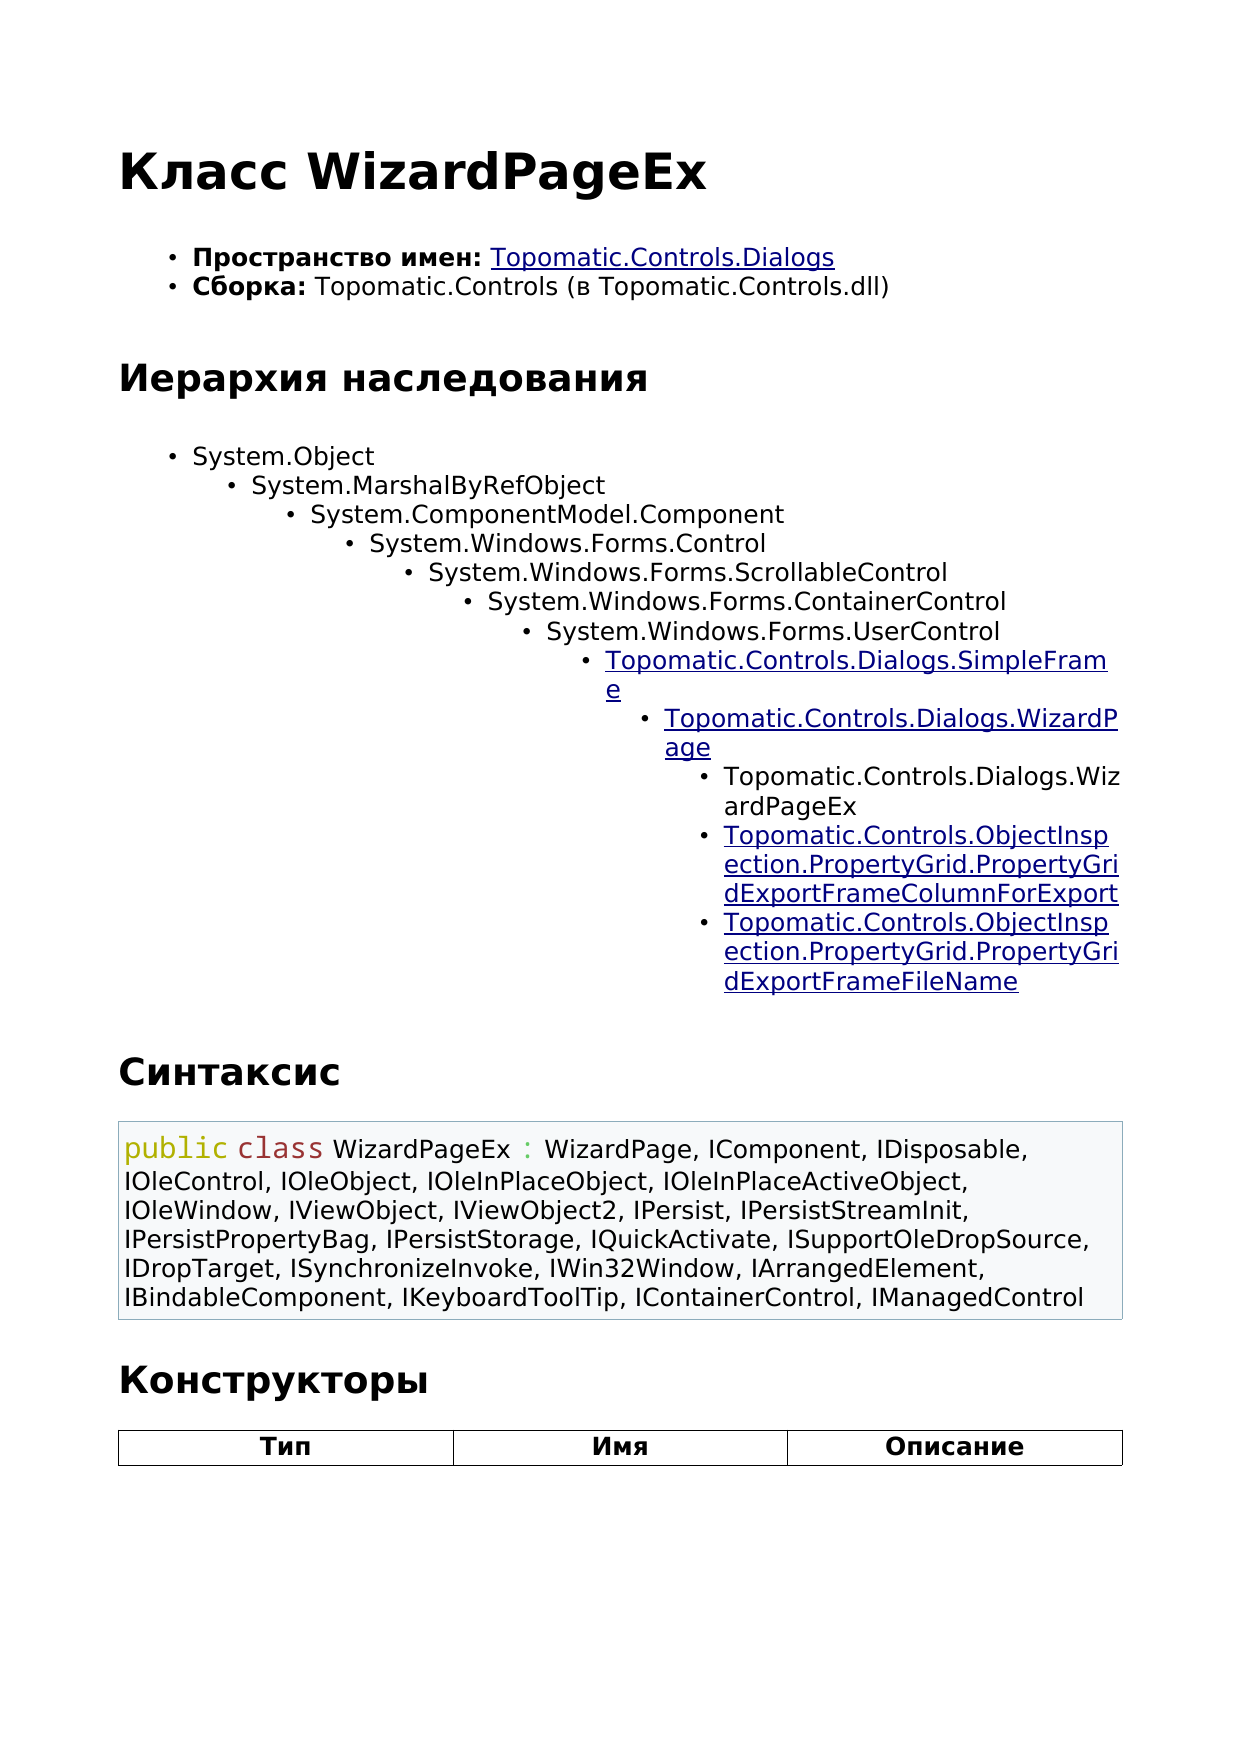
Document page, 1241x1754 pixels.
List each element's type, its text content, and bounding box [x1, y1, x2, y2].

list System.Windows.Forms.Control [354, 529, 1122, 558]
list System.ComponentModel.Component [295, 500, 1122, 529]
list Topomatic.Controls.Dialogs.SimpleFrame [591, 646, 1122, 704]
list System.Object [177, 442, 1122, 471]
list System.Windows.Forms.UserControl [531, 617, 1122, 646]
table_header Тип [119, 1431, 453, 1464]
list System.MarshalByRefObject [236, 471, 1122, 500]
table_header Описание [788, 1431, 1122, 1464]
list Topomatic.Controls.Dialogs.WizardPageEx [709, 763, 1122, 821]
list Topomatic.Controls.Dialogs.WizardPage [649, 704, 1122, 763]
list Topomatic.Controls.ObjectInspection.PropertyGrid.PropertyGridExportFrameColumnForExport [709, 821, 1122, 908]
list System.Windows.Forms.ScrollableControl [413, 558, 1122, 588]
subtitle Синтаксис [118, 1050, 1122, 1094]
table_header public class WizardPageEx : WizardPage, IComponent, IDisposable, IOleControl, IOleObject, IOleInPlaceObject, IOleInPlaceActiveObject, IOleWindow, IViewObject, IViewObject2, IPersist, IPersistStreamInit, IPersistPropertyBag, IPersistStorage, IQuickActivate, ISupportOleDropSource, IDropTarget, ISynchronizeInvoke, IWin32Window, IArrangedElement, IBindableComponent, IKeyboardToolTip, IContainerControl, IManagedControl [119, 1122, 1122, 1319]
list System.Windows.Forms.ContainerControl [472, 588, 1122, 617]
subtitle Класс WizardPageEx [118, 143, 1122, 201]
subtitle Конструкторы [118, 1358, 1122, 1402]
table_header Имя [454, 1431, 787, 1464]
list Сборка: Topomatic.Controls (в Topomatic.Controls.dll) [177, 272, 1122, 302]
subtitle Иерархия наследования [118, 356, 1122, 400]
list Пространство имен: Topomatic.Controls.Dialogs [177, 243, 1122, 272]
list Topomatic.Controls.ObjectInspection.PropertyGrid.PropertyGridExportFrameFileName [709, 908, 1122, 996]
